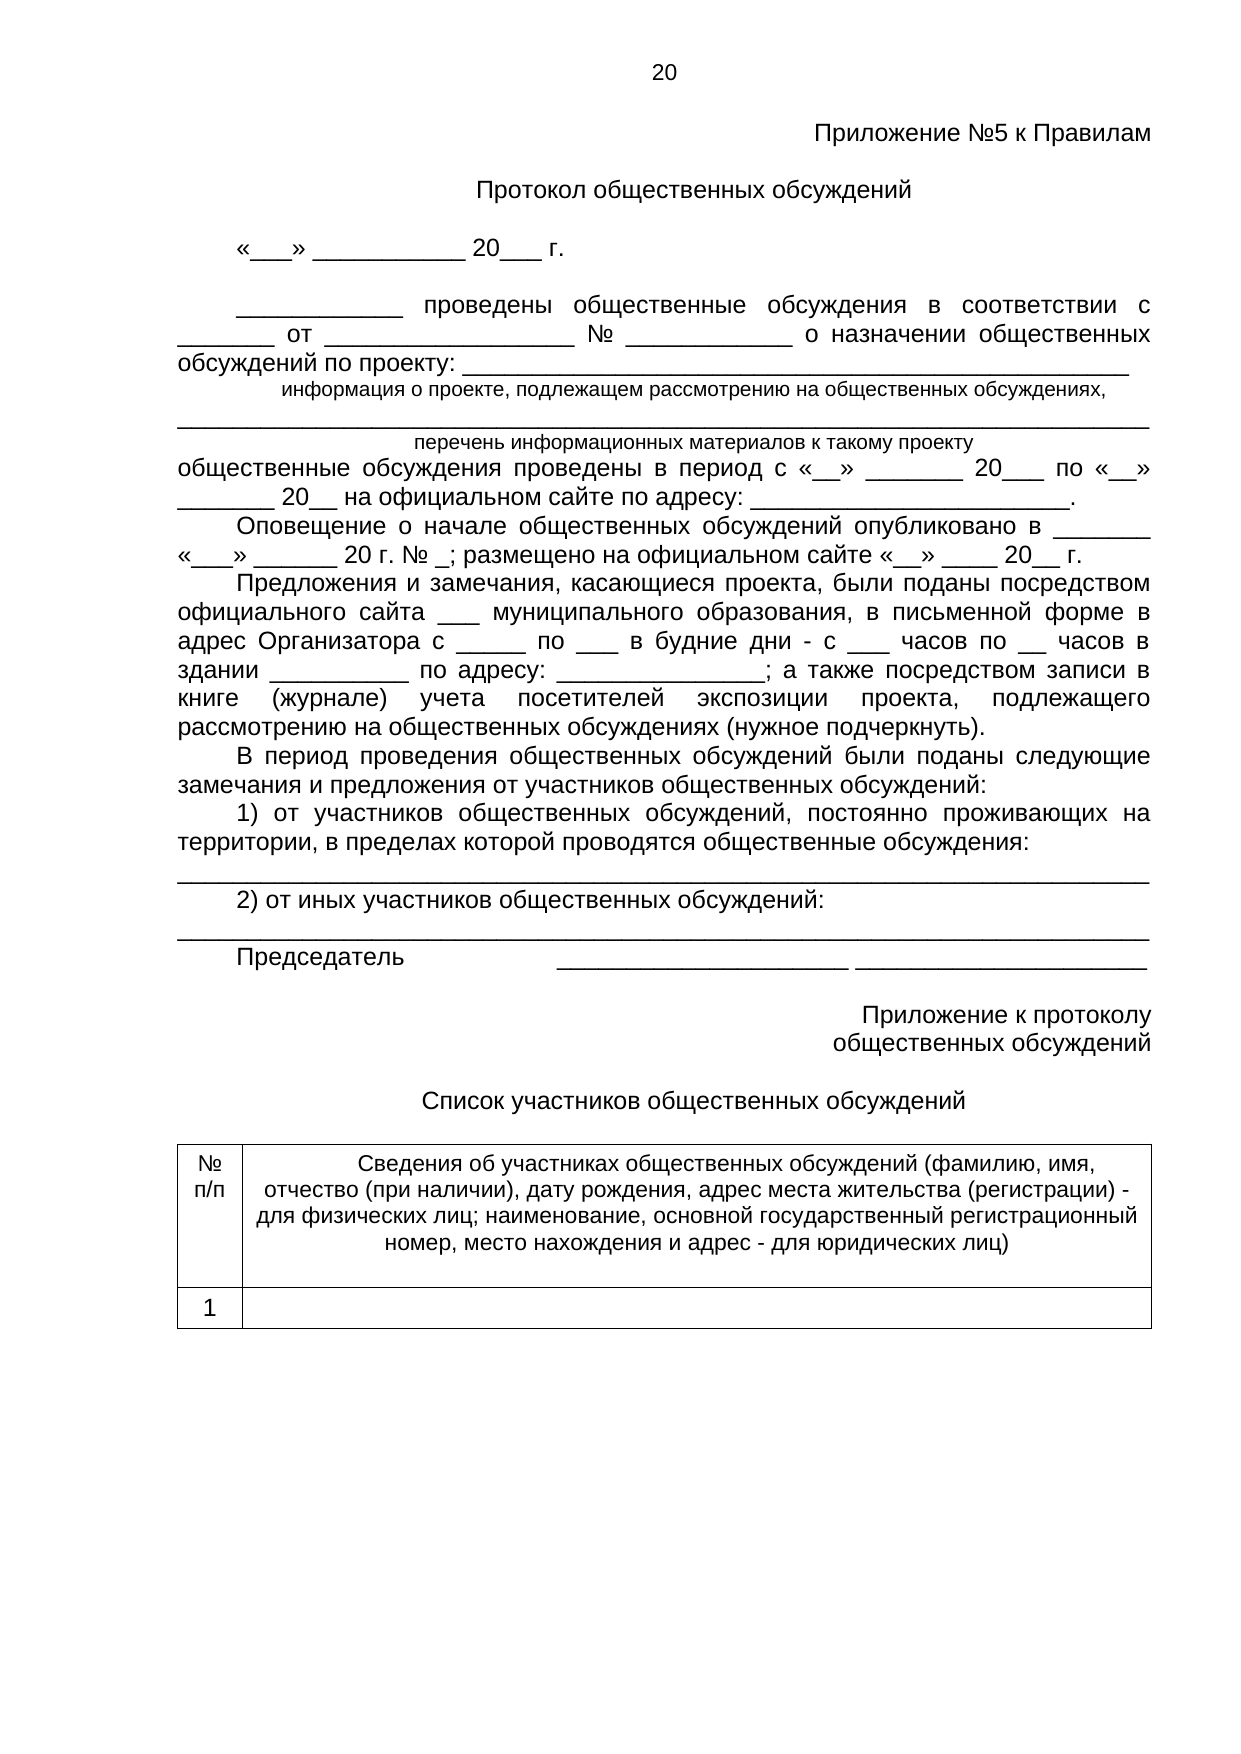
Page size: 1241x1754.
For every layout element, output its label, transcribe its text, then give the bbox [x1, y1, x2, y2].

text «___» ___________ 20___ г. [177, 233, 1152, 262]
table_cell 1 [178, 1288, 242, 1328]
text ______________________________________________________________________ [177, 913, 1152, 942]
text ____________ проведены общественные обсуждения в соответствии с _______ от __________________ № ____________ о назначении общественных обсуждений по проекту: ________________________________________________ [177, 291, 1152, 377]
text Приложение к протоколу [177, 1000, 1152, 1028]
text информация о проекте, подлежащем рассмотрению на общественных обсуждениях, [177, 377, 1152, 401]
text Список участников общественных обсуждений [177, 1086, 1152, 1115]
text общественные обсуждения проведены в период с «__» _______ 20___ по «__» _______ 20__ на официальном сайте по адресу: _______________________. [177, 453, 1152, 511]
title Приложение №5 к Правилам [177, 118, 1152, 147]
table_header № п/п [178, 1145, 242, 1287]
text Предложения и замечания, касающиеся проекта, были поданы посредством официального сайта ___ муниципального образования, в письменной форме в адрес Организатора с _____ по ___ в будние дни - с ___ часов по __ часов в здании __________ по адресу: _______________; а также посредством записи в книге (журнале) учета посетителей экспозиции проекта, подлежащего рассмотрению на общественных обсуждениях (нужное подчеркнуть). [177, 568, 1152, 741]
text ______________________________________________________________________ [177, 856, 1152, 885]
text Председатель _____________________ _____________________ [177, 942, 1152, 971]
text В период проведения общественных обсуждений были поданы следующие замечания и предложения от участников общественных обсуждений: [177, 741, 1152, 798]
text ______________________________________________________________________ [177, 401, 1152, 429]
text Оповещение о начале общественных обсуждений опубликовано в _______ «___» ______ 20 г. № _; размещено на официальном сайте «__» ____ 20__ г. [177, 511, 1152, 568]
table_header Сведения об участниках общественных обсуждений (фамилию, имя, отчество (при наличии), дату рождения, адрес места жительства (регистрации) - для физических лиц; наименование, основной государственный регистрационный номер, место нахождения и адрес - для юридических лиц) [243, 1145, 1151, 1287]
text общественных обсуждений [177, 1028, 1152, 1057]
text 1) от участников общественных обсуждений, постоянно проживающих на территории, в пределах которой проводятся общественные обсуждения: [177, 798, 1152, 856]
table_cell [243, 1288, 1151, 1328]
text перечень информационных материалов к такому проекту [177, 429, 1152, 453]
text Протокол общественных обсуждений [177, 176, 1152, 204]
text 2) от иных участников общественных обсуждений: [177, 885, 1152, 913]
